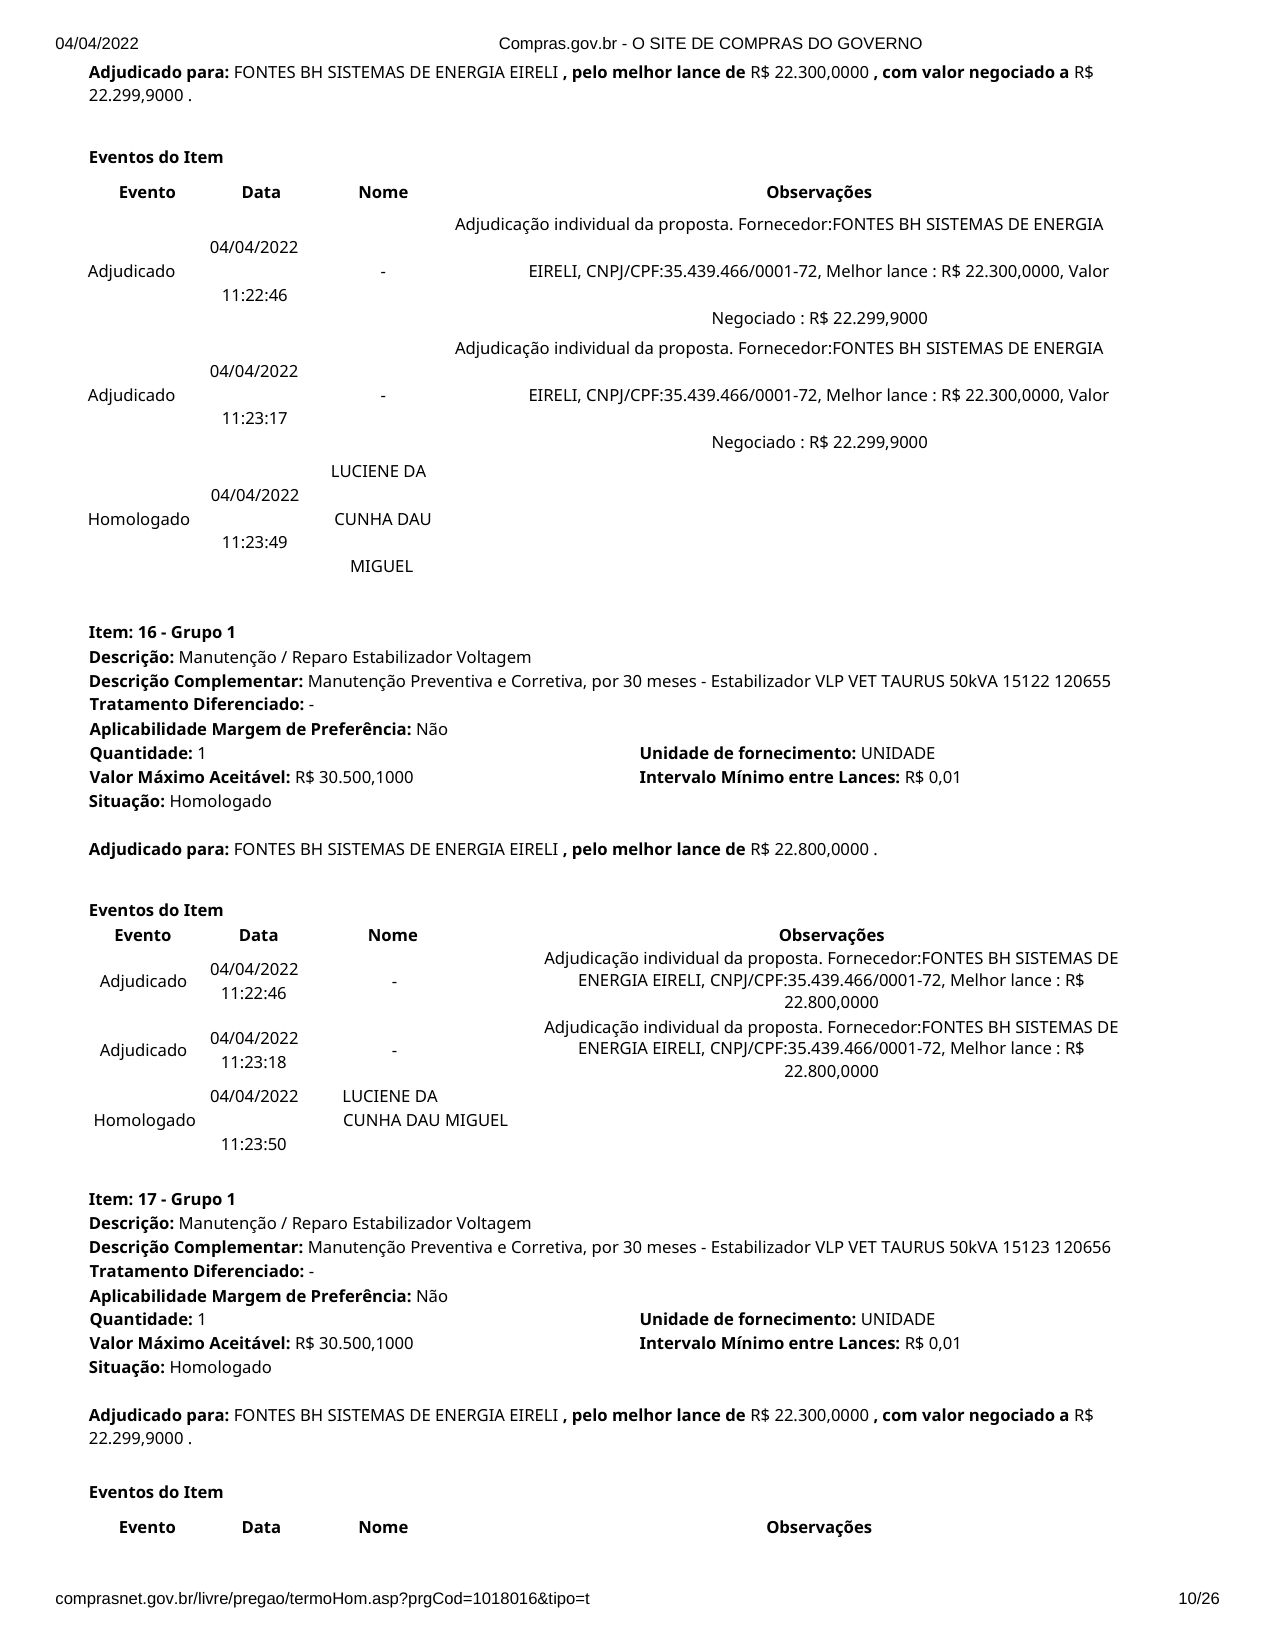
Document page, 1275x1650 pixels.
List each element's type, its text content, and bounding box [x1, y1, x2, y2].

text Adjudicado para: FONTES BH SISTEMAS DE ENERGIA EIRELI , pelo melhor lance de R$ 22.300,0000 , com valor negociado a R$ 22.299,9000 . [89, 1403, 1185, 1449]
text Negociado : R$ 22.299,9000 [454, 307, 1185, 329]
table_cell LUCIENE DA CUNHA DAU MIGUEL [342, 1085, 510, 1157]
text Eventos do Item [89, 145, 1106, 168]
table_cell - [342, 1016, 510, 1085]
table_cell Adjudicação individual da proposta. Fornecedor:FONTES BH SISTEMAS DE ENERGIA EIRELI, CNPJ/CPF:35.439.466/0001-72, Melhor lance : R$ 22.800,0000 [510, 1016, 1153, 1085]
text Adjudicação individual da proposta. Fornecedor:FONTES BH SISTEMAS DE ENERGIA 04/04/2022 [209, 213, 1185, 259]
text Evento Data Nome Observações [88, 1511, 1186, 1539]
text Homologado CUNHA DAU [88, 507, 1186, 530]
table_cell Quantidade: 1 [89, 1308, 639, 1332]
text MIGUEL [350, 555, 1185, 577]
table_cell Adjudicado [93, 947, 210, 1016]
table_cell 04/04/2022 Homologado 11:23:50 [93, 1085, 342, 1157]
table_cell [510, 1085, 1153, 1157]
text Descrição: Manutenção / Reparo Estabilizador Voltagem [89, 1212, 1185, 1235]
text Item: 17 - Grupo 1 [89, 1187, 1106, 1210]
table_header Nome [342, 923, 510, 947]
text Adjudicação individual da proposta. Fornecedor:FONTES BH SISTEMAS DE ENERGIA 04/04/2022 [209, 336, 1185, 382]
table_header Tratamento Diferenciado: - Aplicabilidade Margem de Preferência: Não [89, 693, 639, 742]
table_cell Adjudicado [93, 1016, 210, 1085]
table_header [639, 1259, 1016, 1308]
text Adjudicado para: FONTES BH SISTEMAS DE ENERGIA EIRELI , pelo melhor lance de R$ 22.300,0000 , com valor negociado a R$ 22.299,9000 . [89, 60, 1185, 106]
table_cell Intervalo Mínimo entre Lances: R$ 0,01 [639, 1332, 1016, 1356]
text 11:22:46 [222, 283, 1185, 306]
text Item: 16 - Grupo 1 [89, 621, 1106, 643]
text Adjudicado - EIRELI, CNPJ/CPF:35.439.466/0001-72, Melhor lance : R$ 22.300,0000, Valor [88, 383, 1186, 406]
table_cell - [342, 947, 510, 1016]
text Descrição Complementar: Manutenção Preventiva e Corretiva, por 30 meses - Estabilizador VLP VET TAURUS 50kVA 15123 120656 [89, 1236, 1185, 1258]
table_cell Adjudicação individual da proposta. Fornecedor:FONTES BH SISTEMAS DE ENERGIA EIRELI, CNPJ/CPF:35.439.466/0001-72, Melhor lance : R$ 22.800,0000 [510, 947, 1153, 1016]
table_header [639, 693, 1016, 742]
table_cell Valor Máximo Aceitável: R$ 30.500,1000 [89, 1332, 639, 1356]
text Eventos do Item [89, 1481, 1106, 1503]
text Descrição Complementar: Manutenção Preventiva e Corretiva, por 30 meses - Estabilizador VLP VET TAURUS 50kVA 15122 120655 [89, 669, 1185, 692]
table_cell 04/04/2022 11:22:46 [210, 947, 342, 1016]
text Eventos do Item [89, 898, 1106, 921]
table_cell Valor Máximo Aceitável: R$ 30.500,1000 [89, 766, 639, 789]
text Situação: Homologado [89, 789, 1185, 812]
table_header Observações [510, 923, 1153, 947]
table_cell Unidade de fornecimento: UNIDADE [639, 742, 1016, 766]
table_cell 04/04/2022 11:23:18 [210, 1016, 342, 1085]
text 11:23:17 [222, 407, 1185, 429]
text Adjudicado - EIRELI, CNPJ/CPF:35.439.466/0001-72, Melhor lance : R$ 22.300,0000, Valor [88, 259, 1186, 282]
text 11:23:49 [222, 531, 1185, 554]
table_cell Quantidade: 1 [89, 742, 639, 766]
table_header Data [210, 923, 342, 947]
text Evento Data Nome Observações [88, 176, 1186, 204]
table_cell Intervalo Mínimo entre Lances: R$ 0,01 [639, 766, 1016, 789]
text Negociado : R$ 22.299,9000 [454, 431, 1185, 453]
text LUCIENE DA [331, 460, 1185, 483]
text 04/04/2022 [211, 484, 1185, 506]
text Adjudicado para: FONTES BH SISTEMAS DE ENERGIA EIRELI , pelo melhor lance de R$ 22.800,0000 . [89, 837, 1185, 860]
table_header Evento [93, 923, 210, 947]
text Descrição: Manutenção / Reparo Estabilizador Voltagem [89, 646, 1185, 668]
table_header Tratamento Diferenciado: - Aplicabilidade Margem de Preferência: Não [89, 1259, 639, 1308]
table_cell Unidade de fornecimento: UNIDADE [639, 1308, 1016, 1332]
text Situação: Homologado [89, 1356, 1185, 1378]
